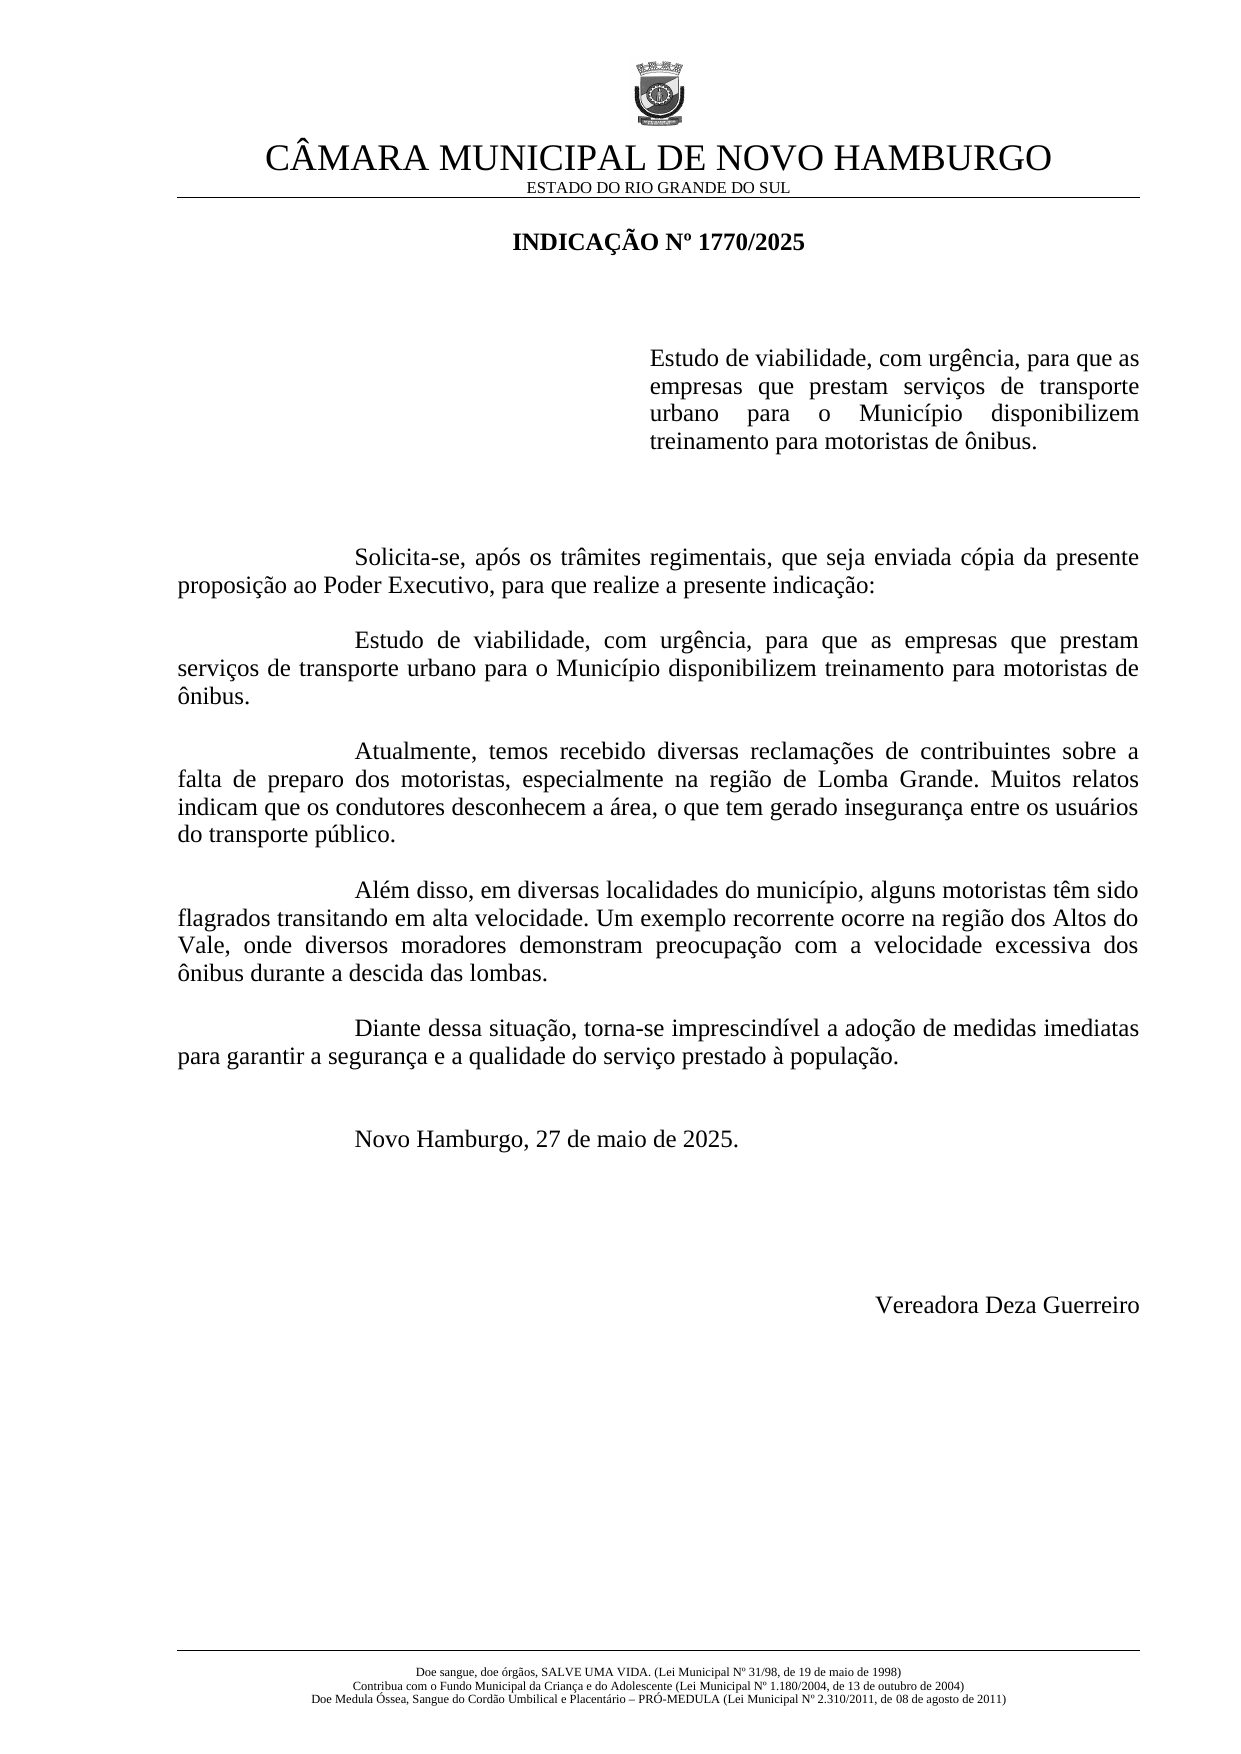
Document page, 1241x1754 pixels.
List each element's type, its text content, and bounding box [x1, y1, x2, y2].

text INDICAÇÃO Nº 1770/2025 [177, 228, 1140, 256]
text Novo Hamburgo, 27 de maio de 2025. [177, 1125, 1140, 1153]
text Vereadora Deza Guerreiro [177, 1292, 1140, 1319]
text Estudo de viabilidade, com urgência, para que as empresas que prestam serviços de transporte urbano para o Município disponibilizem treinamento para motoristas de ônibus. [177, 627, 1140, 710]
text Diante dessa situação, torna-se imprescindível a adoção de medidas imediatas para garantir a segurança e a qualidade do serviço prestado à população. [177, 1014, 1140, 1070]
text Estudo de viabilidade, com urgência, para que as empresas que prestam serviços de transporte urbano para o Município disponibilizem treinamento para motoristas de ônibus. [649, 344, 1140, 455]
text Atualmente, temos recebido diversas reclamações de contribuintes sobre a falta de preparo dos motoristas, especialmente na região de Lomba Grande. Muitos relatos indicam que os condutores desconhecem a área, o que tem gerado insegurança entre os usuários do transporte público. [177, 737, 1140, 848]
text Solicita-se, após os trâmites regimentais, que seja enviada cópia da presente proposição ao Poder Executivo, para que realize a presente indicação: [177, 543, 1140, 599]
text Além disso, em diversas localidades do município, alguns motoristas têm sido flagrados transitando em alta velocidade. Um exemplo recorrente ocorre na região dos Altos do Vale, onde diversos moradores demonstram preocupação com a velocidade excessiva dos ônibus durante a descida das lombas. [177, 876, 1140, 987]
